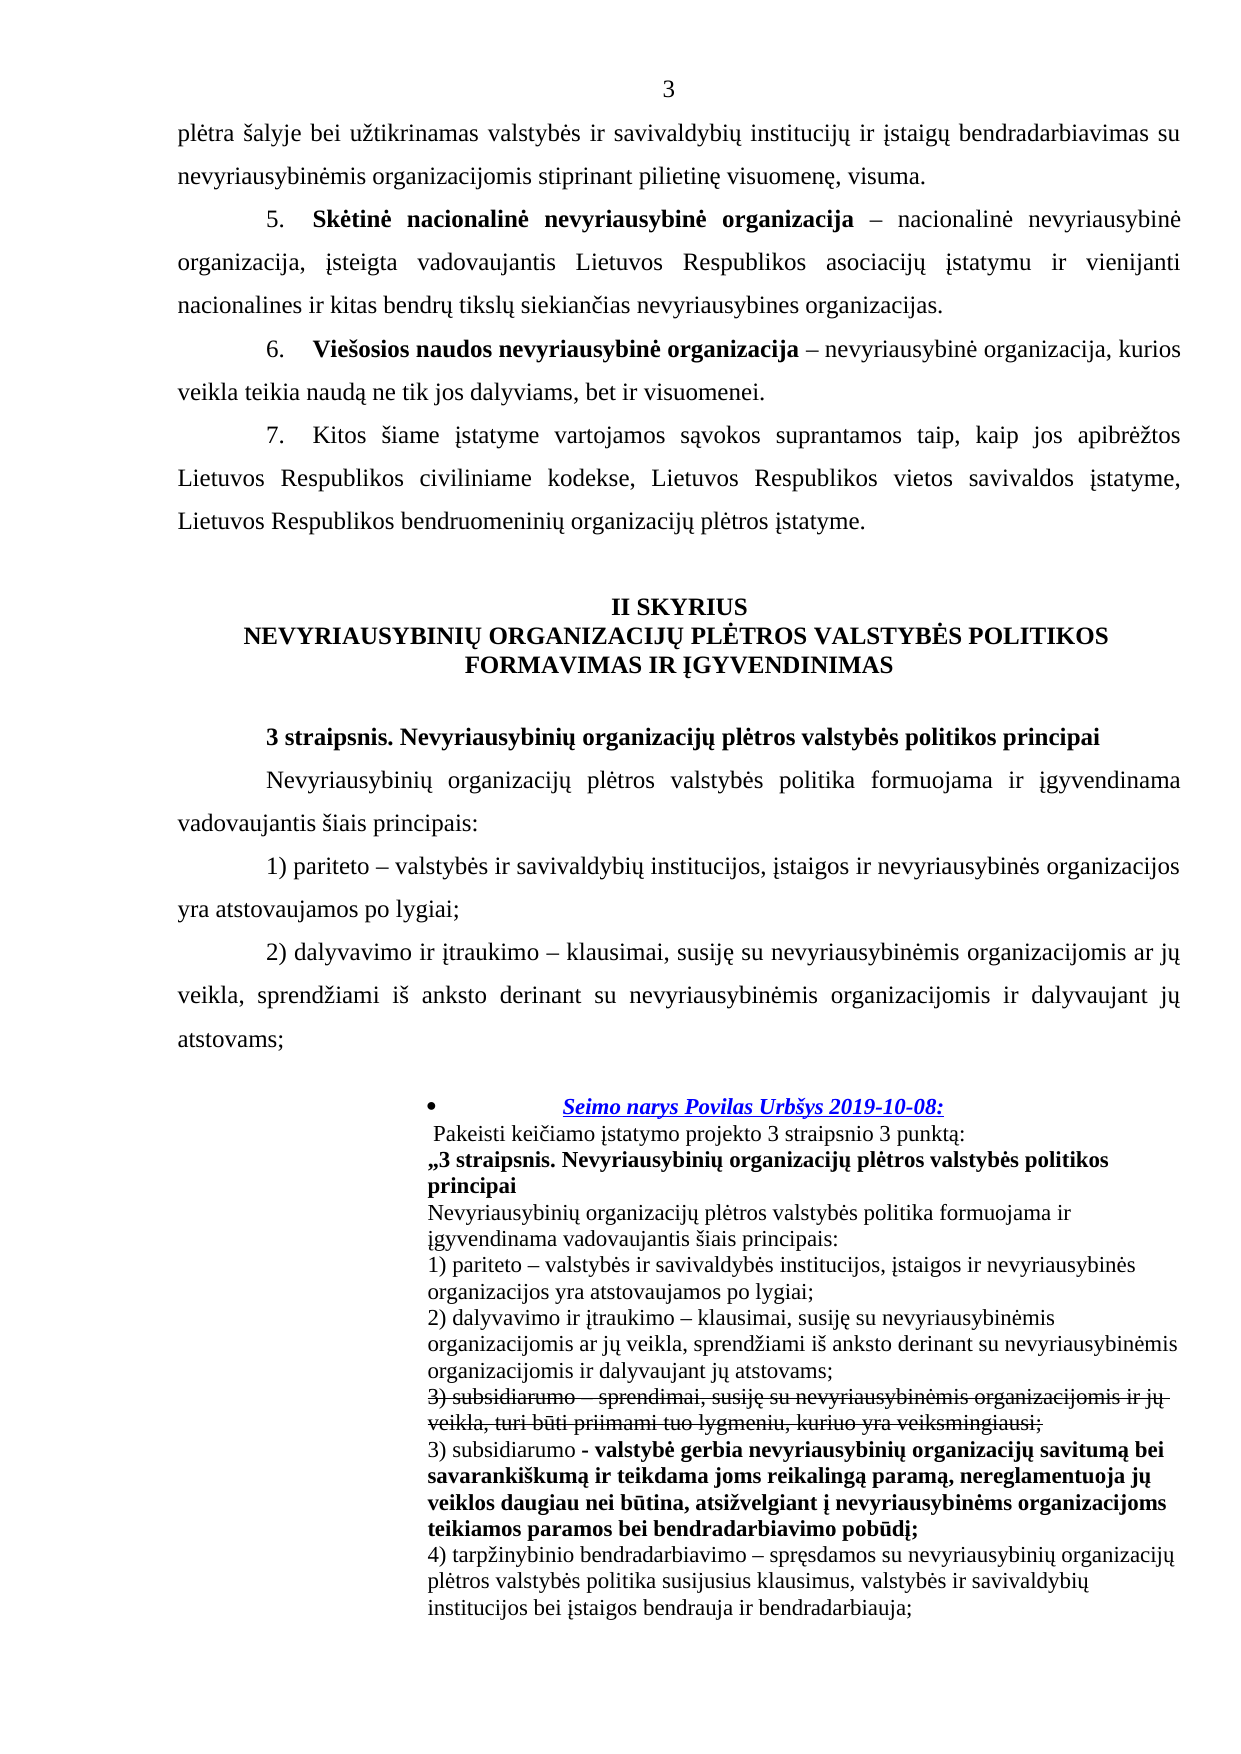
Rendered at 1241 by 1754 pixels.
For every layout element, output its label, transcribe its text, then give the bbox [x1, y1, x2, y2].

text 5. Skėtinė nacionalinė nevyriausybinė organizacija – nacionalinė nevyriausybinė organizacija, įsteigta vadovaujantis Lietuvos Respublikos asociacijų įstatymu ir vienijanti nacionalines ir kitas bendrų tikslų siekiančias nevyriausybines organizacijas. [177, 204, 1181, 319]
text 2) dalyvavimo ir įtraukimo – klausimai, susiję su nevyriausybinėmis organizacijomis ar jų veikla, sprendžiami iš anksto derinant su nevyriausybinėmis organizacijomis ir dalyvaujant jų atstovams; [427, 1304, 1181, 1383]
text 1) pariteto – valstybės ir savivaldybių institucijos, įstaigos ir nevyriausybinės organizacijos yra atstovaujamos po lygiai; [177, 851, 1181, 923]
text NEVYRIAUSYBINIŲ ORGANIZACIJŲ PLĖTROS VALSTYBĖS POLITIKOS [177, 621, 1181, 650]
text 1) pariteto – valstybės ir savivaldybės institucijos, įstaigos ir nevyriausybinės organizacijos yra atstovaujamos po lygiai; [427, 1251, 1181, 1304]
text 3) subsidiarumo - valstybė gerbia nevyriausybinių organizacijų savitumą bei savarankiškumą ir teikdama joms reikalingą paramą, nereglamentuoja jų veiklos daugiau nei būtina, atsižvelgiant į nevyriausybinėms organizacijoms teikiamos paramos bei bendradarbiavimo pobūdį; [427, 1436, 1181, 1541]
text „3 straipsnis. Nevyriausybinių organizacijų plėtros valstybės politikos principai [427, 1146, 1181, 1199]
text Nevyriausybinių organizacijų plėtros valstybės politika formuojama ir įgyvendinama vadovaujantis šiais principais: [177, 765, 1181, 837]
text FORMAVIMAS IR ĮGYVENDINIMAS [177, 650, 1181, 679]
text 2) dalyvavimo ir įtraukimo – klausimai, susiję su nevyriausybinėmis organizacijomis ar jų veikla, sprendžiami iš anksto derinant su nevyriausybinėmis organizacijomis ir dalyvaujant jų atstovams; [177, 937, 1181, 1052]
text Nevyriausybinių organizacijų plėtros valstybės politika formuojama ir įgyvendinama vadovaujantis šiais principais: [427, 1199, 1181, 1251]
text Pakeisti keičiamo įstatymo projekto 3 straipsnio 3 punktą: [427, 1119, 1181, 1146]
text 4) tarpžinybinio bendradarbiavimo – spręsdamos su nevyriausybinių organizacijų plėtros valstybės politika susijusius klausimus, valstybės ir savivaldybių institucijos bei įstaigos bendrauja ir bendradarbiauja; [427, 1541, 1181, 1620]
text  Seimo narys Povilas Urbšys 2019-10-08: [427, 1093, 1181, 1119]
text 3 straipsnis. Nevyriausybinių organizacijų plėtros valstybės politikos principai [266, 722, 1181, 751]
text plėtra šalyje bei užtikrinamas valstybės ir savivaldybių institucijų ir įstaigų bendradarbiavimas su nevyriausybinėmis organizacijomis stiprinant pilietinę visuomenę, visuma. [177, 118, 1181, 190]
text 3) subsidiarumo – sprendimai, susiję su nevyriausybinėmis organizacijomis ir jų veikla, turi būti priimami tuo lygmeniu, kuriuo yra veiksmingiausi; [427, 1383, 1181, 1436]
text 6. Viešosios naudos nevyriausybinė organizacija – nevyriausybinė organizacija, kurios veikla teikia naudą ne tik jos dalyviams, bet ir visuomenei. [177, 334, 1181, 406]
text 7. Kitos šiame įstatyme vartojamos sąvokos suprantamos taip, kaip jos apibrėžtos Lietuvos Respublikos civiliniame kodekse, Lietuvos Respublikos vietos savivaldos įstatyme, Lietuvos Respublikos bendruomeninių organizacijų plėtros įstatyme. [177, 420, 1181, 535]
text Ii SKYRIUS [177, 592, 1181, 621]
